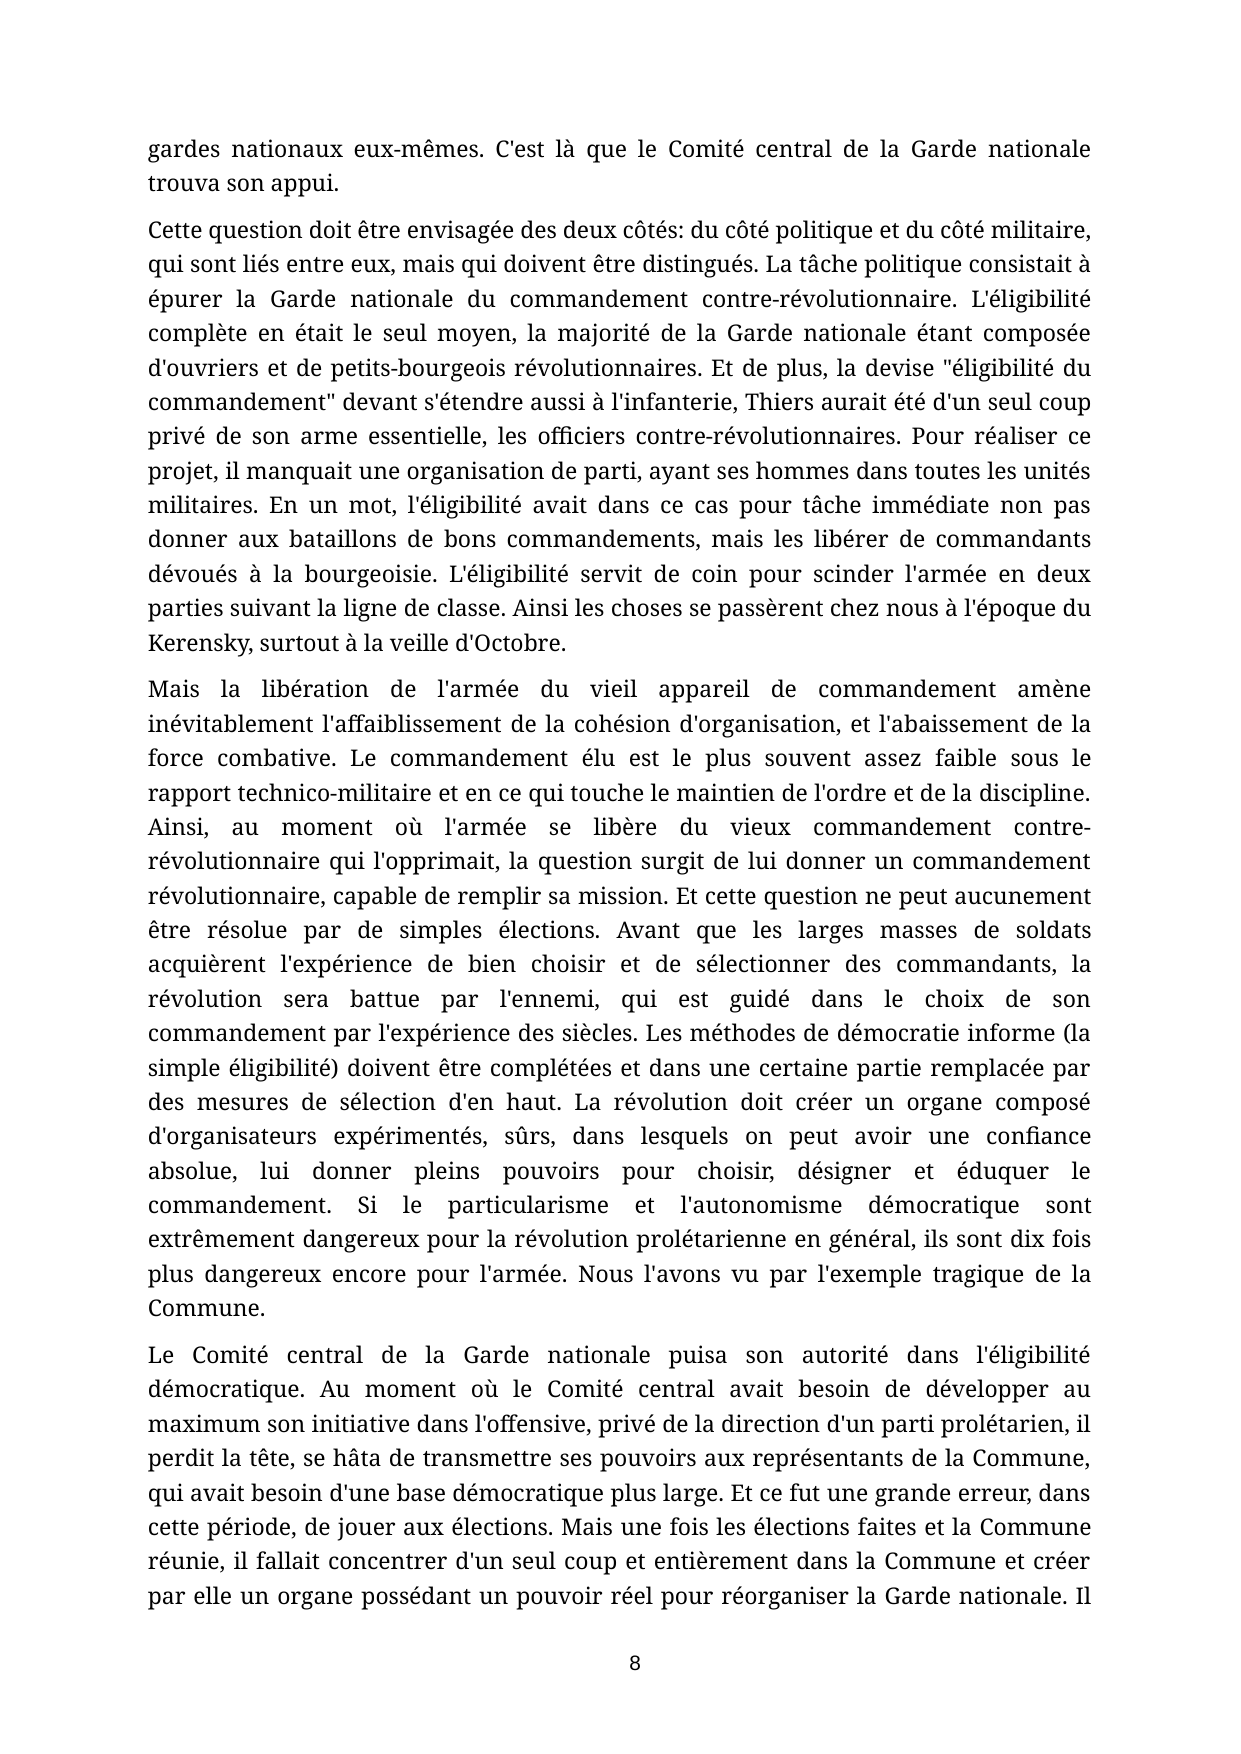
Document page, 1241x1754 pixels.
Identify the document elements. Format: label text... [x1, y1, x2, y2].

text Cette question doit être envisagée des deux côtés: du côté politique et du côté militaire, qui sont liés entre eux, mais qui doivent être distingués. La tâche politique consistait à épurer la Garde nationale du commandement contre-révolutionnaire. L'éligibilité complète en était le seul moyen, la majorité de la Garde nationale étant composée d'ouvriers et de petits-bourgeois révolutionnaires. Et de plus, la devise "éligibilité du commandement" devant s'étendre aussi à l'infanterie, Thiers aurait été d'un seul coup privé de son arme essentielle, les officiers contre-révolutionnaires. Pour réaliser ce projet, il manquait une organisation de parti, ayant ses hommes dans toutes les unités militaires. En un mot, l'éligibilité avait dans ce cas pour tâche immédiate non pas donner aux bataillons de bons commandements, mais les libérer de commandants dévoués à la bourgeoisie. L'éligibilité servit de coin pour scinder l'armée en deux parties suivant la ligne de classe. Ainsi les choses se passèrent chez nous à l'époque du Kerensky, surtout à la veille d'Octobre. [148, 214, 1093, 658]
text Mais la libération de l'armée du vieil appareil de commandement amène inévitablement l'affaiblissement de la cohésion d'organisation, et l'abaissement de la force combative. Le commandement élu est le plus souvent assez faible sous le rapport technico-militaire et en ce qui touche le maintien de l'ordre et de la discipline. Ainsi, au moment où l'armée se libère du vieux commandement contre-révolutionnaire qui l'opprimait, la question surgit de lui donner un commandement révolutionnaire, capable de remplir sa mission. Et cette question ne peut aucunement être résolue par de simples élections. Avant que les larges masses de soldats acquièrent l'expérience de bien choisir et de sélectionner des commandants, la révolution sera battue par l'ennemi, qui est guidé dans le choix de son commandement par l'expérience des siècles. Les méthodes de démocratie informe (la simple éligibilité) doivent être complétées et dans une certaine partie remplacée par des mesures de sélection d'en haut. La révolution doit créer un organe composé d'organisateurs expérimentés, sûrs, dans lesquels on peut avoir une confiance absolue, lui donner pleins pouvoirs pour choisir, désigner et éduquer le commandement. Si le particularisme et l'autonomisme démocratique sont extrêmement dangereux pour la révolution prolétarienne en général, ils sont dix fois plus dangereux encore pour l'armée. Nous l'avons vu par l'exemple tragique de la Commune. [148, 673, 1093, 1323]
text Le Comité central de la Garde nationale puisa son autorité dans l'éligibilité démocratique. Au moment où le Comité central avait besoin de développer au maximum son initiative dans l'offensive, privé de la direction d'un parti prolétarien, il perdit la tête, se hâta de transmettre ses pouvoirs aux représentants de la Commune, qui avait besoin d'une base démocratique plus large. Et ce fut une grande erreur, dans cette période, de jouer aux élections. Mais une fois les élections faites et la Commune réunie, il fallait concentrer d'un seul coup et entièrement dans la Commune et créer par elle un organe possédant un pouvoir réel pour réorganiser la Garde nationale. Il [148, 1339, 1093, 1611]
text gardes nationaux eux-mêmes. C'est là que le Comité central de la Garde nationale trouva son appui. [148, 133, 1093, 198]
